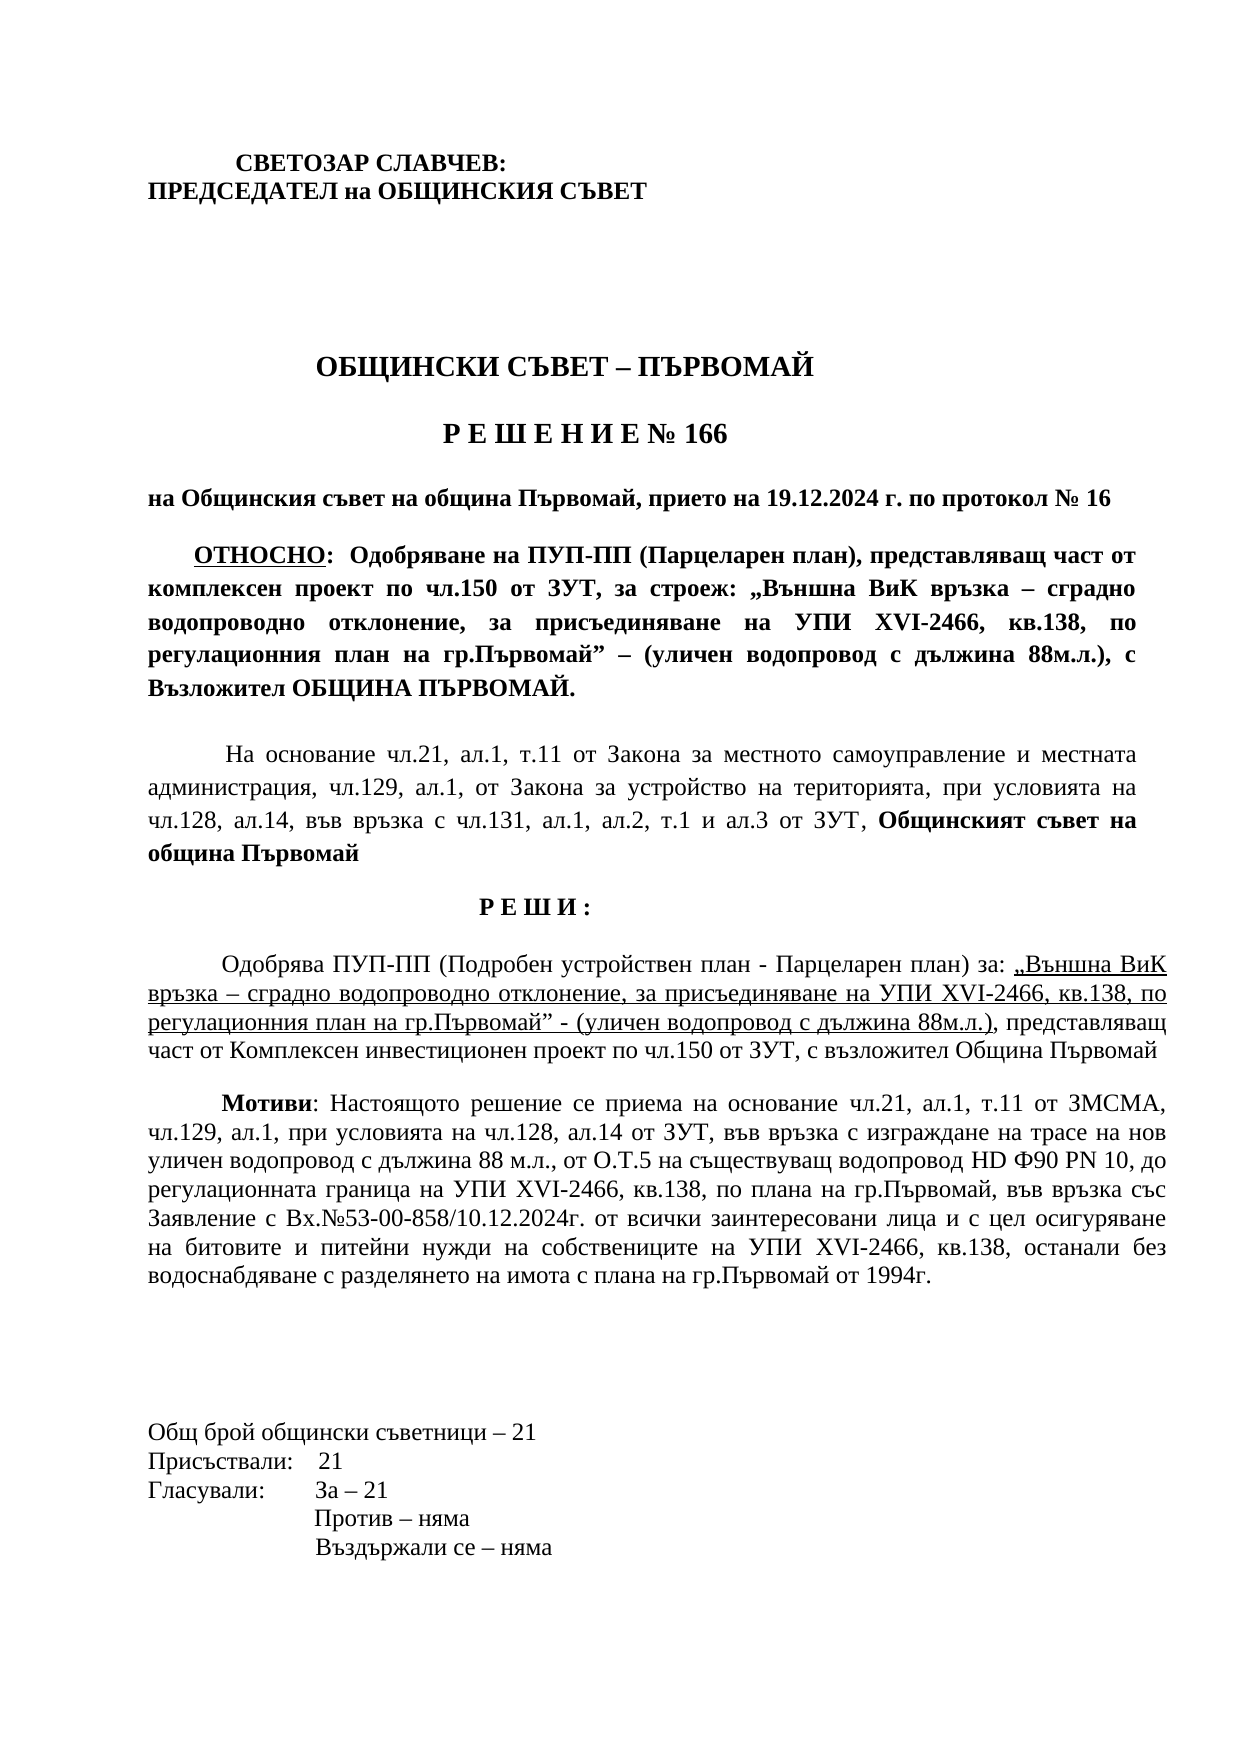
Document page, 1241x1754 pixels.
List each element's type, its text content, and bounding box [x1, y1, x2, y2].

text Общ брой общински съветници – 21 [148, 1417, 1137, 1446]
text Гласували: За – 21 [148, 1475, 1137, 1503]
text Р Е Ш И : [148, 892, 1137, 920]
text СВЕТОЗАР СЛАВЧЕВ: [148, 148, 1137, 176]
text Одобрява ПУП-ПП (Подробен устройствен план - Парцеларен план) за: „Външна ВиК връзка – сградно водопроводно отклонение, за присъединяване на УПИ XVI-2466, кв.138, по [148, 949, 1167, 1003]
text Въздържали се – няма [148, 1532, 1137, 1561]
text На основание чл.21, ал.1, т.11 от Закона за местното самоуправление и местната администрация, чл.129, ал.1, от Закона за устройство на територията, при условията на чл.128, ал.14, във връзка с чл.131, ал.1, ал.2, т.1 и ал.3 от ЗУТ, Общинският съвет на община Първомай [148, 739, 1137, 866]
text Р Е Ш Е Н И Е № 166 [443, 416, 1137, 449]
text Присъствали: 21 [148, 1446, 1137, 1475]
text регулационния план на гр.Първомай” - (уличен водопровод с дължина 88м.л.), представляващ част от Комплексен инвестиционен проект по чл.150 от ЗУТ, с възложител Община Първомай [148, 1004, 1167, 1064]
text ПРЕДСЕДАТЕЛ на ОБЩИНСКИЯ СЪВЕТ [148, 176, 1137, 205]
text Против – няма [148, 1503, 1137, 1532]
text на Общинския съвет на община Първомай, прието на 19.12.2024 г. по протокол № 16 [148, 483, 1137, 512]
text Мотиви: Настоящото решение се приема на основание чл.21, ал.1, т.11 от ЗМСМА, чл.129, ал.1, при условията на чл.128, ал.14 от ЗУТ, във връзка с изграждане на трасе на нов уличен водопровод с дължина 88 м.л., от О.Т.5 на съществуващ водопровод HD Ф90 PN 10, до регулационната граница на УПИ XVI-2466, кв.138, по плана на гр.Първомай, във връзка със Заявление с Вх.№53-00-858/10.12.2024г. от всички заинтересовани лица и с цел осигуряване на битовите и питейни нужди на собствениците на УПИ XVI-2466, кв.138, останали без водоснабдяване с разделянето на имота с плана на гр.Първомай от 1994г. [148, 1088, 1167, 1289]
text ОБЩИНСКИ СЪВЕТ – ПЪРВОМАЙ [148, 349, 1137, 382]
text ОТНОСНО: Одобряване на ПУП-ПП (Парцеларен план), представляващ част от комплексен проект по чл.150 от ЗУТ, за строеж: „Външна ВиК връзка – сградно водопроводно отклонение, за присъединяване на УПИ XVI-2466, кв.138, по регулационния план на гр.Първомай” – (уличен водопровод с дължина 88м.л.), с Възложител ОБЩИНА ПЪРВОМАЙ. [148, 541, 1137, 701]
